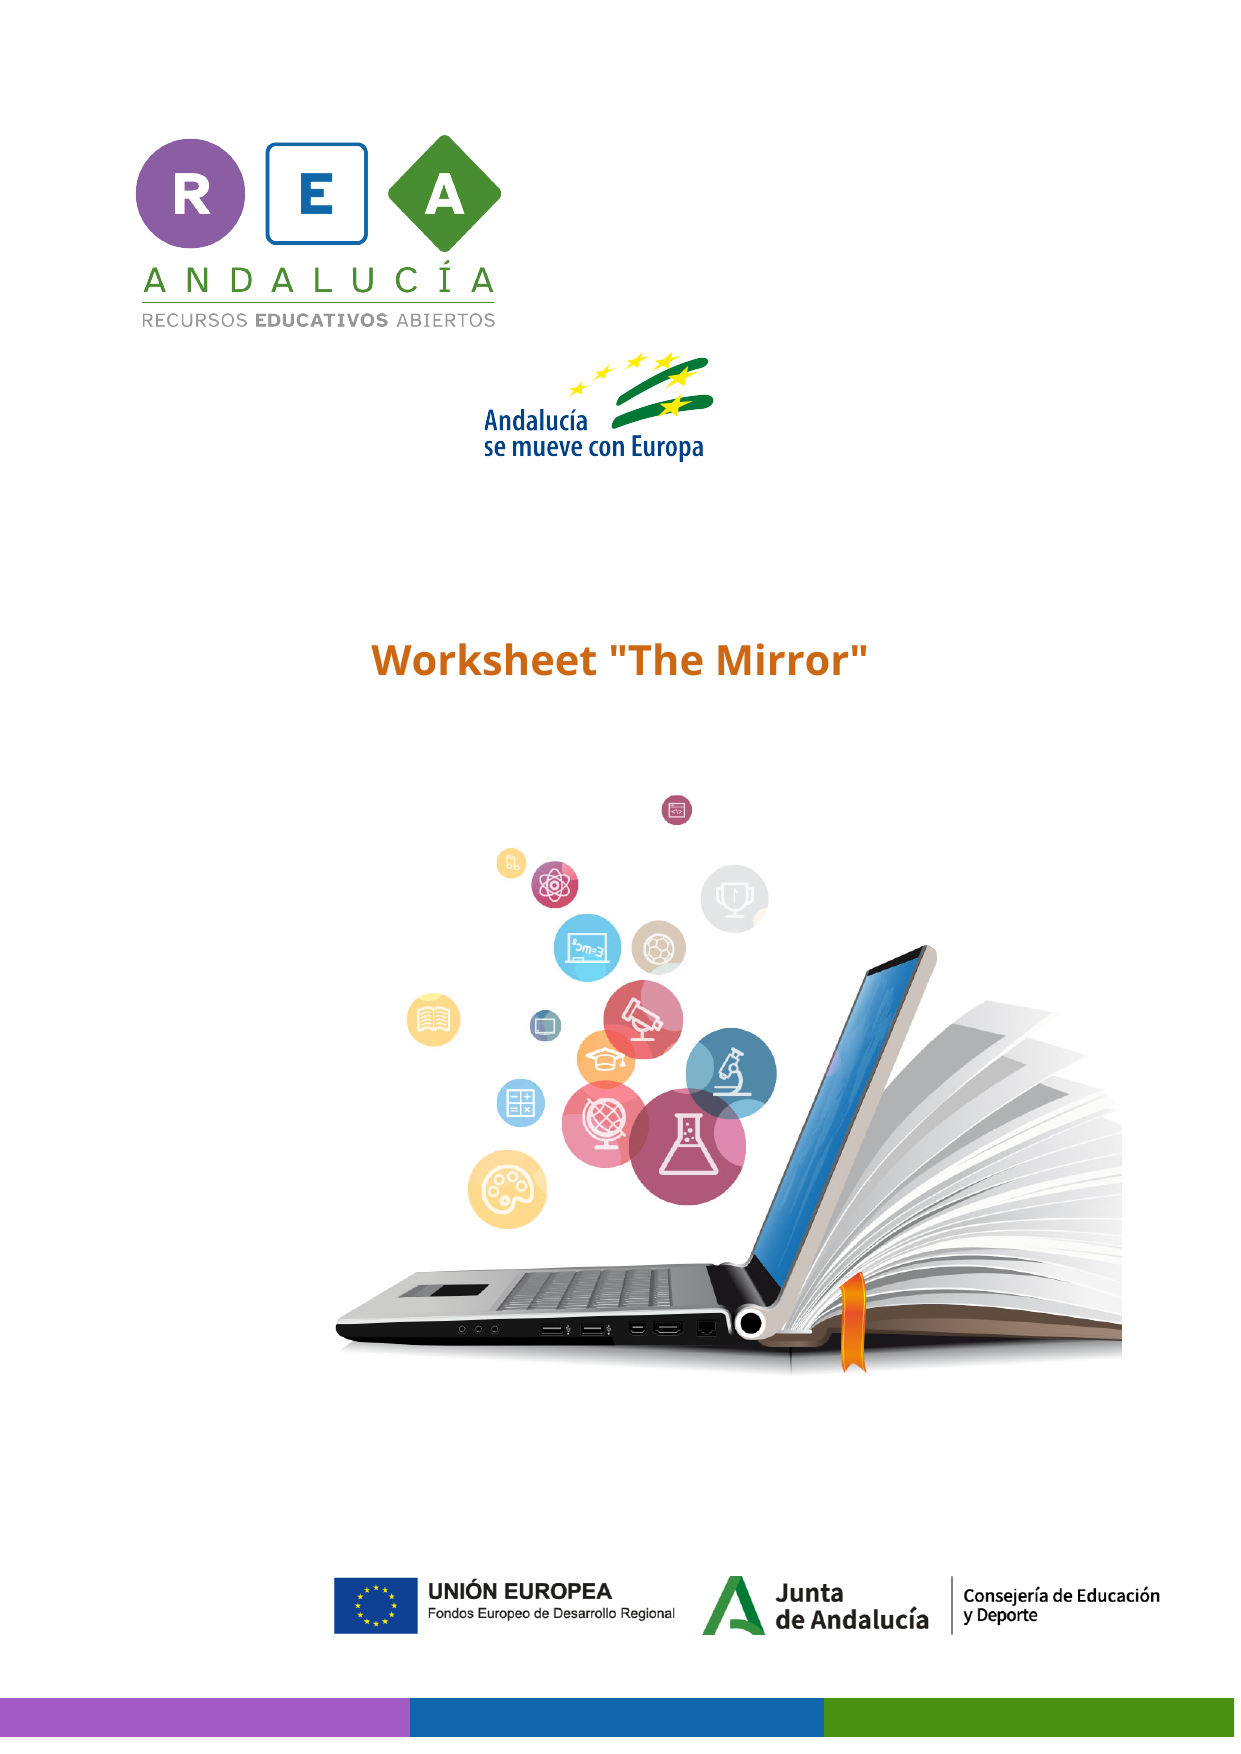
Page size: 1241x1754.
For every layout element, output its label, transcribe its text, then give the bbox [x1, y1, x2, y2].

picture [118, 118, 715, 462]
picture [290, 762, 1122, 1404]
title Worksheet "The Mirror" [118, 631, 1122, 687]
picture [0, 1490, 1235, 1737]
